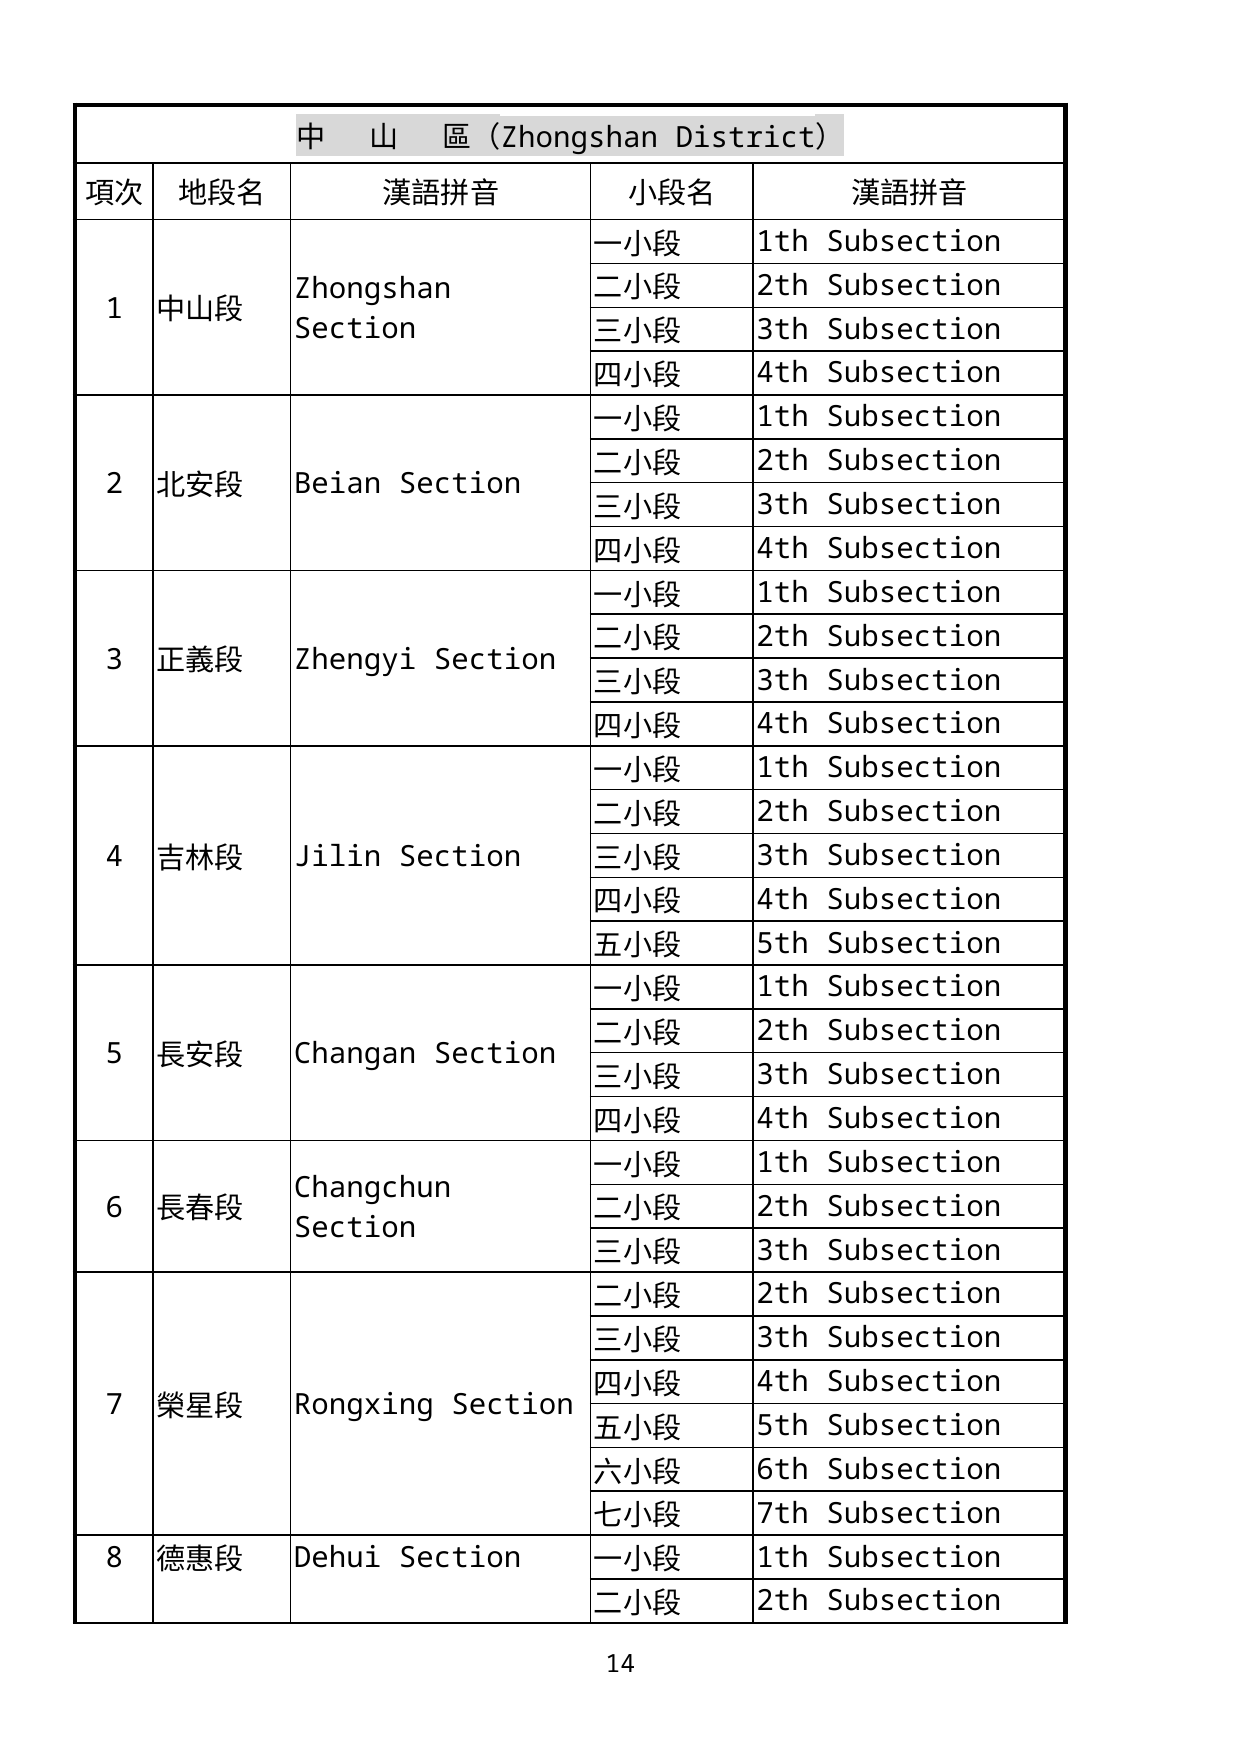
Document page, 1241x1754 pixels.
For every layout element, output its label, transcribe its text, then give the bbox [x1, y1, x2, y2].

table_cell 三小段 [591, 308, 752, 350]
table_cell 4th Subsection [754, 1361, 1063, 1403]
table_cell 2th Subsection [754, 615, 1063, 657]
table_cell 北安段 [154, 396, 290, 569]
table_cell 地段名 [154, 164, 290, 219]
table_cell 1th Subsection [754, 1141, 1063, 1183]
table_cell 一小段 [591, 220, 752, 262]
table_cell 二小段 [591, 1580, 752, 1622]
table_cell Rongxing Section [291, 1273, 590, 1534]
table_cell Jilin Section [291, 747, 590, 964]
table_cell 長春段 [154, 1141, 290, 1271]
table_cell 3th Subsection [754, 483, 1063, 526]
table_cell 6 [77, 1141, 152, 1271]
table_cell 4 [77, 747, 152, 964]
table_cell 2 [77, 396, 152, 569]
table_cell 漢語拼音 [754, 164, 1063, 219]
table_cell 三小段 [591, 659, 752, 701]
table_cell 2th Subsection [754, 1580, 1063, 1622]
table_cell 5th Subsection [754, 1404, 1063, 1447]
table_cell 3 [77, 571, 152, 745]
table_cell 中山段 [154, 220, 290, 394]
table_cell 一小段 [591, 966, 752, 1008]
table_cell 吉林段 [154, 747, 290, 964]
table_cell 1th Subsection [754, 571, 1063, 613]
table_cell 二小段 [591, 1010, 752, 1052]
table_cell 二小段 [591, 615, 752, 657]
table_cell 德惠段 [154, 1536, 290, 1622]
table_cell 7 [77, 1273, 152, 1534]
table_cell 1th Subsection [754, 220, 1063, 262]
table_header 中 山 區（Zhongshan District） [77, 107, 1063, 162]
table_cell 小段名 [591, 164, 752, 219]
table_cell 1th Subsection [754, 1536, 1063, 1578]
table_cell 1th Subsection [754, 966, 1063, 1008]
table_cell 一小段 [591, 396, 752, 438]
table_cell 4th Subsection [754, 527, 1063, 569]
table_cell 正義段 [154, 571, 290, 745]
table_cell 二小段 [591, 1185, 752, 1227]
table_cell 三小段 [591, 1317, 752, 1359]
table_cell 5 [77, 966, 152, 1139]
table_cell 一小段 [591, 1536, 752, 1578]
table_cell 漢語拼音 [291, 164, 590, 219]
table_cell 一小段 [591, 747, 752, 789]
table_cell 三小段 [591, 1229, 752, 1271]
table_cell 4th Subsection [754, 1097, 1063, 1139]
table_cell 三小段 [591, 834, 752, 876]
table_cell 一小段 [591, 571, 752, 613]
table_cell 2th Subsection [754, 440, 1063, 482]
table_cell Zhongshan Section [291, 220, 590, 394]
table_cell 長安段 [154, 966, 290, 1139]
table_cell 二小段 [591, 440, 752, 482]
table_cell 四小段 [591, 527, 752, 569]
table_cell 項次 [77, 164, 152, 219]
table_cell 榮星段 [154, 1273, 290, 1534]
table_cell Beian Section [291, 396, 590, 569]
table_cell Zhengyi Section [291, 571, 590, 745]
table_cell 一小段 [591, 1141, 752, 1183]
table_cell 8 [77, 1536, 152, 1622]
table_cell 1 [77, 220, 152, 394]
table_cell 二小段 [591, 790, 752, 833]
table_cell 四小段 [591, 703, 752, 745]
table_cell 2th Subsection [754, 1185, 1063, 1227]
table_cell 1th Subsection [754, 396, 1063, 438]
table_cell 四小段 [591, 1361, 752, 1403]
table_cell 2th Subsection [754, 1010, 1063, 1052]
table_cell 七小段 [591, 1492, 752, 1534]
table_cell Dehui Section [291, 1536, 590, 1622]
table_cell 二小段 [591, 264, 752, 306]
table_cell 3th Subsection [754, 1229, 1063, 1271]
table_cell 三小段 [591, 1053, 752, 1096]
table_cell 二小段 [591, 1273, 752, 1315]
table_cell 三小段 [591, 483, 752, 526]
table_cell 2th Subsection [754, 264, 1063, 306]
table_cell 3th Subsection [754, 1317, 1063, 1359]
table_cell 六小段 [591, 1448, 752, 1490]
table_cell 3th Subsection [754, 308, 1063, 350]
table_cell 4th Subsection [754, 703, 1063, 745]
table_cell 1th Subsection [754, 747, 1063, 789]
table_cell 7th Subsection [754, 1492, 1063, 1534]
table_cell 6th Subsection [754, 1448, 1063, 1490]
table_cell 五小段 [591, 922, 752, 964]
table_cell 四小段 [591, 352, 752, 394]
table_cell 四小段 [591, 878, 752, 920]
table_cell 3th Subsection [754, 834, 1063, 876]
table_cell 4th Subsection [754, 878, 1063, 920]
table_cell Changan Section [291, 966, 590, 1139]
table_cell 4th Subsection [754, 352, 1063, 394]
table_cell 5th Subsection [754, 922, 1063, 964]
table_cell 2th Subsection [754, 790, 1063, 833]
table_cell 3th Subsection [754, 659, 1063, 701]
table_cell 3th Subsection [754, 1053, 1063, 1096]
table_cell Changchun Section [291, 1141, 590, 1271]
table_cell 四小段 [591, 1097, 752, 1139]
table_cell 2th Subsection [754, 1273, 1063, 1315]
table_cell 五小段 [591, 1404, 752, 1447]
